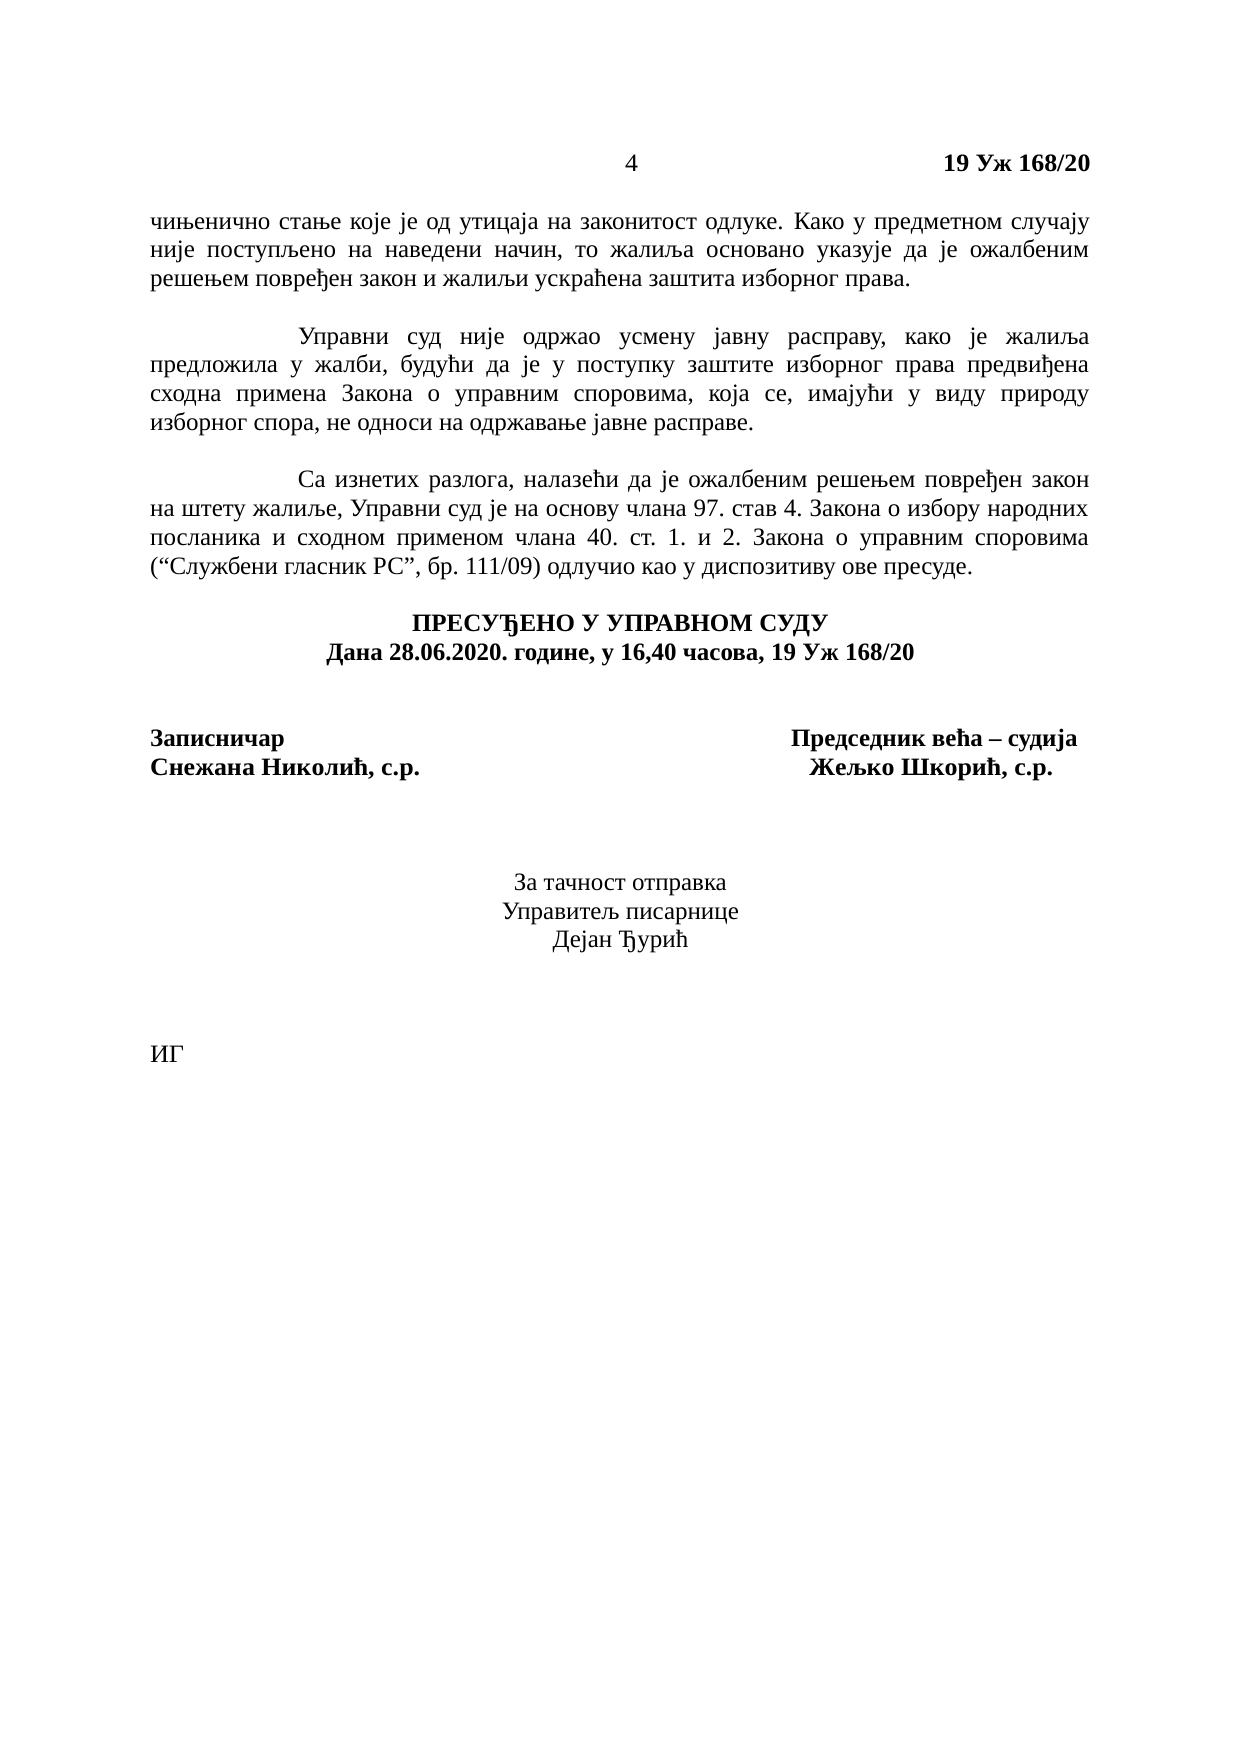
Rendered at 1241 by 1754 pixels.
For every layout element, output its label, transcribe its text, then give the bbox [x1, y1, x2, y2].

text Управни суд није одржао усмену јавну расправу, како је жалиља предложила у жалби, будући да је у поступку заштите изборног права предвиђена сходна примена Закона о управним споровима, која се, имајући у виду природу изборног спора, не односи на одржавање јавне расправе. [150, 321, 1090, 436]
text Са изнетих разлога, налазећи да је ожалбеним решењем повређен закон на штету жалиље, Управни суд је на основу члана 97. став 4. Закона о избору народних посланика и сходном применом члана 40. ст. 1. и 2. Закона о управним споровима (“Службени гласник РС”, бр. 111/09) одлучио као у диспозитиву ове пресуде. [150, 464, 1090, 579]
text Дана 28.06.2020. године, у 16,40 часова, 19 Уж 168/20 [150, 637, 1090, 666]
text За тачност отправка [150, 867, 1090, 896]
text Записничар Председник већа – судија [150, 723, 1090, 752]
text ПРЕСУЂЕНО У УПРАВНОМ СУДУ [150, 608, 1090, 637]
text ИГ [150, 1039, 1090, 1068]
text чињенично стање које је од утицаја на законитост одлуке. Како у предметном случају није поступљено на наведени начин, то жалиља основано указује да је ожалбеним решењем повређен закон и жалиљи ускраћена заштита изборног права. [150, 206, 1090, 292]
text Управитељ писарнице [150, 896, 1090, 924]
text Снежана Николић, с.р. Жељко Шкорић, с.р. [150, 752, 1090, 781]
text Дејан Ђурић [150, 924, 1090, 953]
